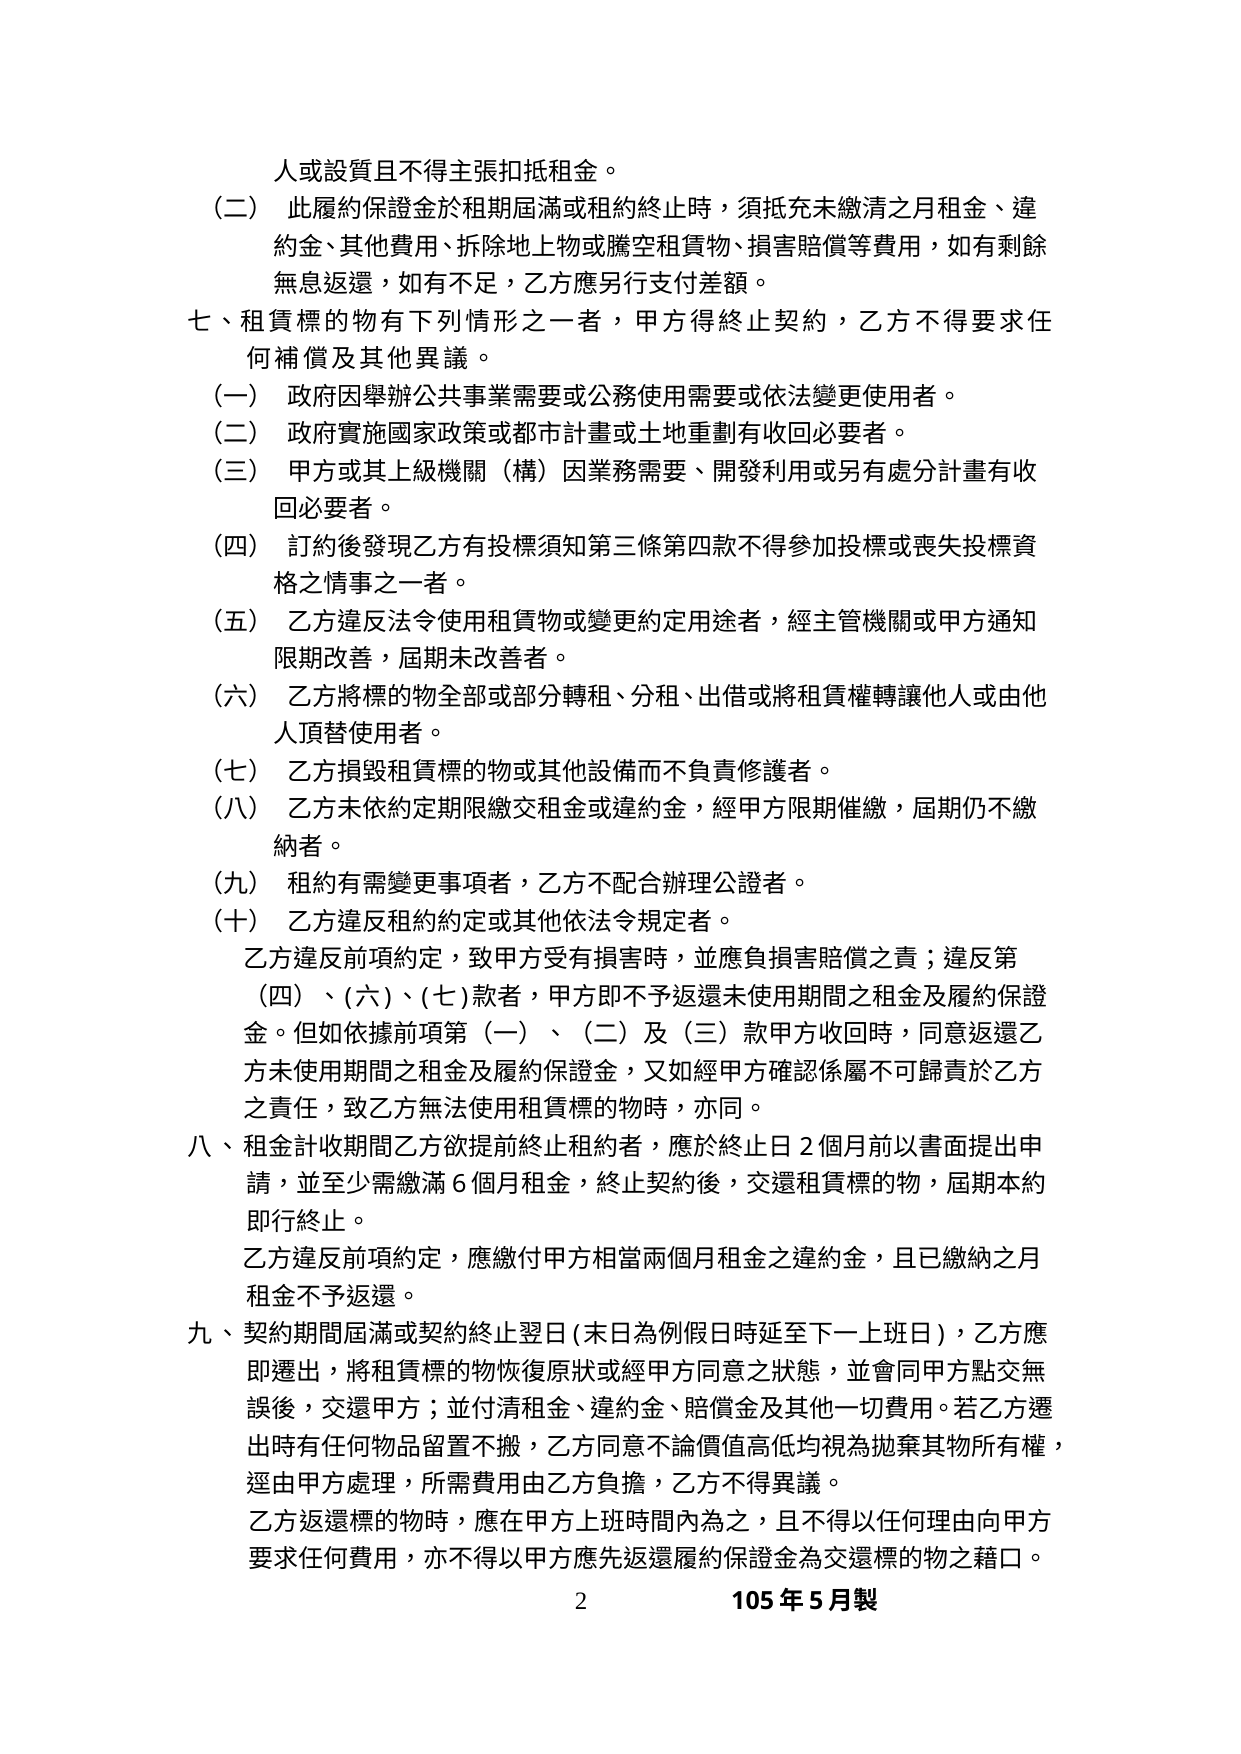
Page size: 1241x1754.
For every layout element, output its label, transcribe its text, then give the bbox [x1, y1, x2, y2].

list 政府因舉辦公共事業需要或公務使用需要或依法變更使用者。 [198, 375, 1047, 412]
list 租約有需變更事項者，乙方不配合辦理公證者。 [198, 862, 1047, 900]
list 乙方違反法令使用租賃物或變更約定用途者，經主管機關或甲方通知限期改善，屆期未改善者。 [198, 600, 1047, 675]
text 乙方返還標的物時，應在甲方上班時間內為之，且不得以任何理由向甲方要求任何費用，亦不得以甲方應先返還履約保證金為交還標的物之藉口。 [249, 1500, 1053, 1575]
text 七、租賃標的物有下列情形之一者，甲方得終止契約，乙方不得要求任何補償及其他異議。 [187, 300, 1053, 375]
text 乙方違反前項約定，致甲方受有損害時，並應負損害賠償之責；違反第（四）、(六)、(七)款者，甲方即不予返還未使用期間之租金及履約保證金。但如依據前項第（一）、（二）及（三）款甲方收回時，同意返還乙方未使用期間之租金及履約保證金，又如經甲方確認係屬不可歸責於乙方之責任，致乙方無法使用租賃標的物時，亦同。 [244, 937, 1047, 1125]
list 乙方違反租約約定或其他依法令規定者。 [198, 900, 1047, 937]
list 乙方未依約定期限繳交租金或違約金，經甲方限期催繳，屆期仍不繳納者。 [198, 787, 1047, 862]
list 政府實施國家政策或都市計畫或土地重劃有收回必要者。 [198, 412, 1047, 450]
text 八、租金計收期間乙方欲提前終止租約者，應於終止日2個月前以書面提出申請，並至少需繳滿6個月租金，終止契約後，交還租賃標的物，屆期本約即行終止。 [187, 1125, 1053, 1237]
text 乙方違反前項約定，應繳付甲方相當兩個月租金之違約金，且已繳納之月租金不予返還。 [187, 1237, 1053, 1312]
text 九、契約期間屆滿或契約終止翌日(末日為例假日時延至下一上班日)，乙方應即遷出，將租賃標的物恢復原狀或經甲方同意之狀態，並會同甲方點交無誤後，交還甲方；並付清租金、違約金、賠償金及其他一切費用。若乙方遷出時有任何物品留置不搬，乙方同意不論價值高低均視為拋棄其物所有權，逕由甲方處理，所需費用由乙方負擔，乙方不得異議。 [187, 1312, 1053, 1500]
list 此履約保證金於租期屆滿或租約終止時，須抵充未繳清之月租金、違約金、其他費用、拆除地上物或騰空租賃物、損害賠償等費用，如有剩餘，無息返還，如有不足，乙方應另行支付差額。 [198, 187, 1047, 300]
list 乙方將標的物全部或部分轉租、分租、出借或將租賃權轉讓他人或由他人頂替使用者。 [198, 675, 1047, 750]
list 乙方損毀租賃標的物或其他設備而不負責修護者。 [198, 750, 1047, 787]
list 甲方或其上級機關（構）因業務需要、開發利用或另有處分計畫有收回必要者。 [198, 450, 1047, 525]
list 人或設質且不得主張扣抵租金。 [198, 150, 1047, 187]
list 訂約後發現乙方有投標須知第三條第四款不得參加投標或喪失投標資格之情事之一者。 [198, 525, 1047, 600]
